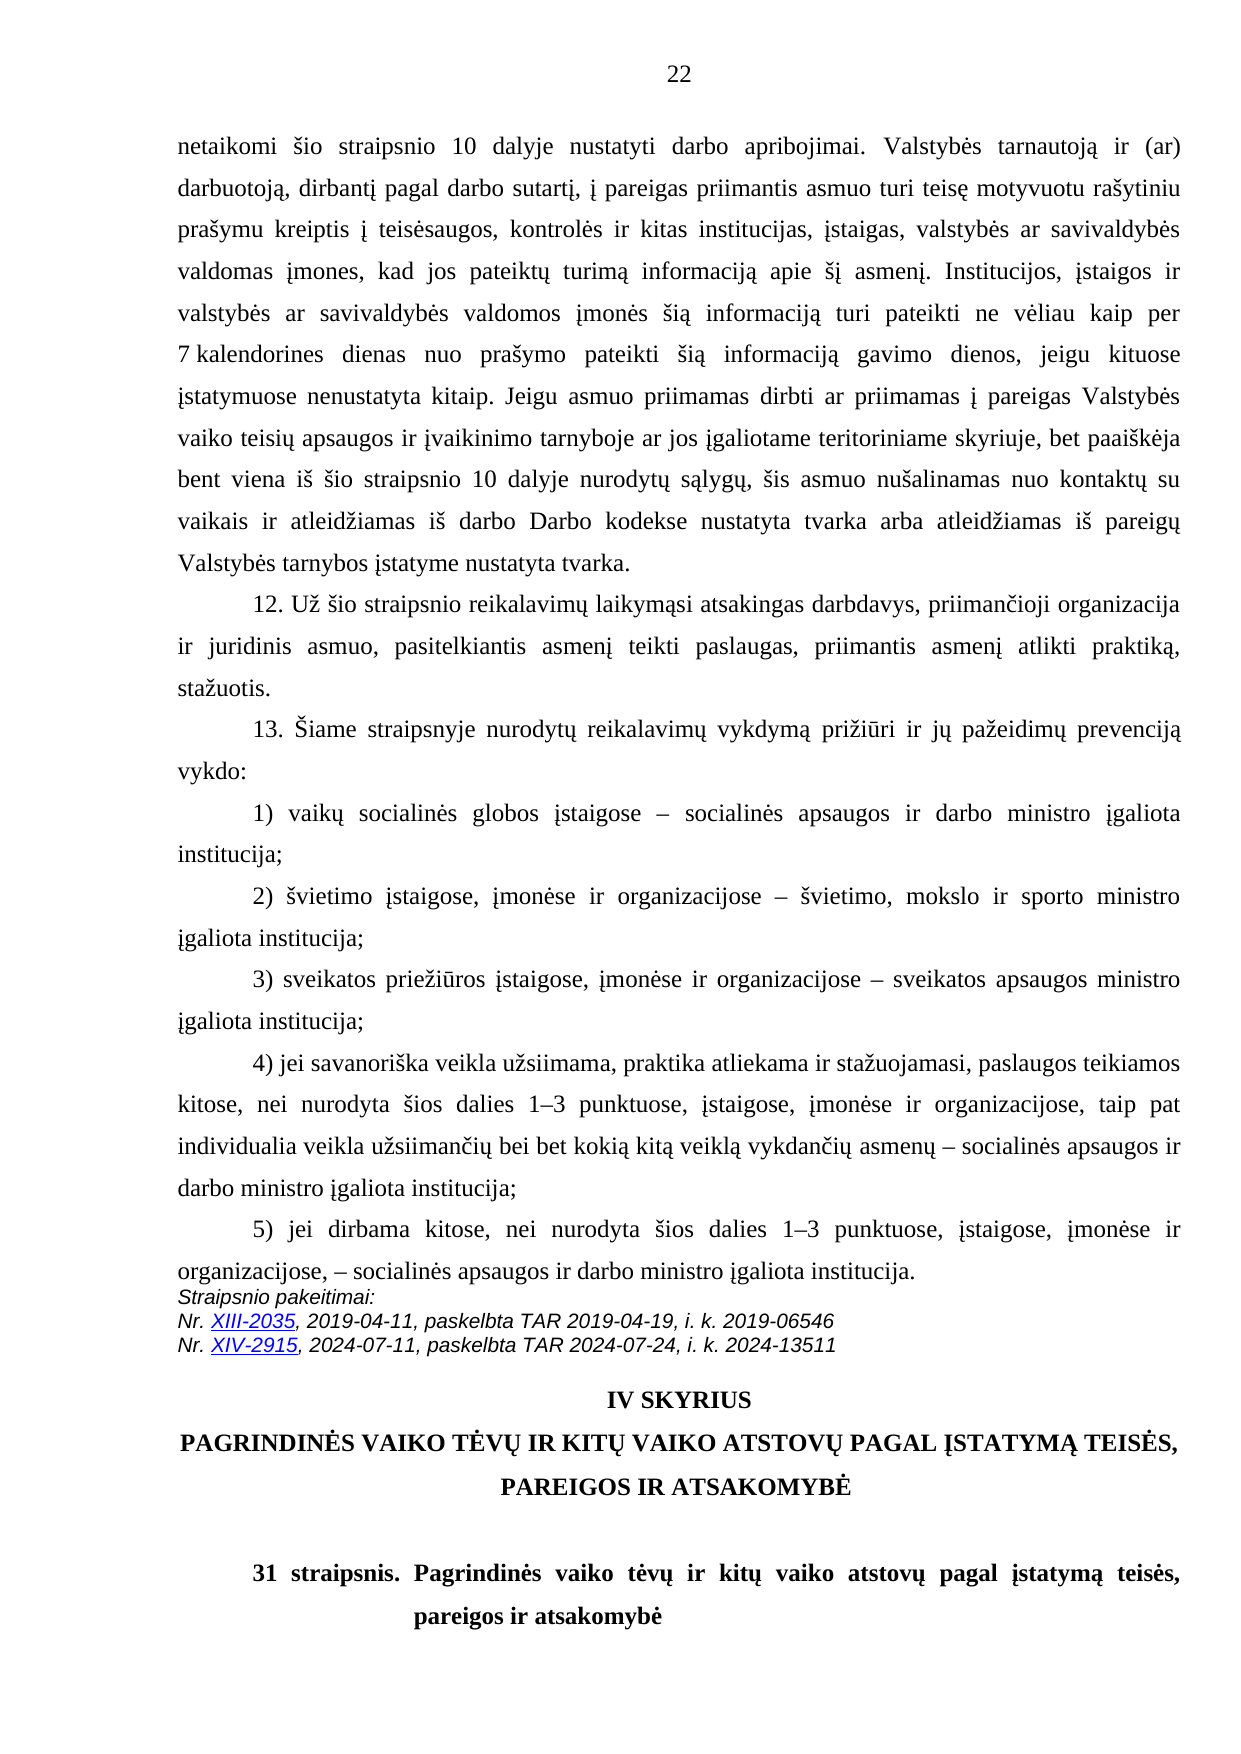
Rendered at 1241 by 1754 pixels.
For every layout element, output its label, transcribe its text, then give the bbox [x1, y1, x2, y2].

text Straipsnio pakeitimai: [177, 1285, 1181, 1309]
text 13. Šiame straipsnyje nurodytų reikalavimų vykdymą prižiūri ir jų pažeidimų prevenciją vykdo: [177, 701, 1181, 785]
text 12. Už šio straipsnio reikalavimų laikymąsi atsakingas darbdavys, priimančioji organizacija ir juridinis asmuo, pasitelkiantis asmenį teikti paslaugas, priimantis asmenį atlikti praktiką, stažuotis. [177, 576, 1181, 701]
text 5) jei dirbama kitose, nei nurodyta šios dalies 1–3 punktuose, įstaigose, įmonėse ir organizacijose, – socialinės apsaugos ir darbo ministro įgaliota institucija. [177, 1201, 1181, 1285]
text Nr. XIII-2035, 2019-04-11, paskelbta TAR 2019-04-19, i. k. 2019-06546 [177, 1309, 1181, 1333]
text 3) sveikatos priežiūros įstaigose, įmonėse ir organizacijose – sveikatos apsaugos ministro įgaliota institucija; [177, 951, 1181, 1035]
text IV SKYRIUS [177, 1385, 1181, 1414]
text Nr. XIV-2915, 2024-07-11, paskelbta TAR 2024-07-24, i. k. 2024-13511 [177, 1333, 1181, 1357]
text 1) vaikų socialinės globos įstaigose – socialinės apsaugos ir darbo ministro įgaliota institucija; [177, 785, 1181, 868]
text netaikomi šio straipsnio 10 dalyje nustatyti darbo apribojimai. Valstybės tarnautoją ir (ar) darbuotoją, dirbantį pagal darbo sutartį, į pareigas priimantis asmuo turi teisę motyvuotu rašytiniu prašymu kreiptis į teisėsaugos, kontrolės ir kitas institucijas, įstaigas, valstybės ar savivaldybės valdomas įmones, kad jos pateiktų turimą informaciją apie šį asmenį. Institucijos, įstaigos ir valstybės ar savivaldybės valdomos įmonės šią informaciją turi pateikti ne vėliau kaip per 7 kalendorines dienas nuo prašymo pateikti šią informaciją gavimo dienos, jeigu kituose įstatymuose nenustatyta kitaip. Jeigu asmuo priimamas dirbti ar priimamas į pareigas Valstybės vaiko teisių apsaugos ir įvaikinimo tarnyboje ar jos įgaliotame teritoriniame skyriuje, bet paaiškėja bent viena iš šio straipsnio 10 dalyje nurodytų sąlygų, šis asmuo nušalinamas nuo kontaktų su vaikais ir atleidžiamas iš darbo Darbo kodekse nustatyta tvarka arba atleidžiamas iš pareigų Valstybės tarnybos įstatyme nustatyta tvarka. [177, 118, 1181, 576]
text 31 straipsnis. Pagrindinės vaiko tėvų ir kitų vaiko atstovų pagal įstatymą teisės, pareigos ir atsakomybė [252, 1558, 1181, 1630]
text PAGRINDINĖS VAIKO TĖVŲ IR KITŲ VAIKO ATSTOVŲ PAGAL ĮSTATYMĄ TEISĖS, PAREIGOS IR ATSAKOMYBĖ [177, 1428, 1181, 1500]
text 4) jei savanoriška veikla užsiimama, praktika atliekama ir stažuojamasi, paslaugos teikiamos kitose, nei nurodyta šios dalies 1–3 punktuose, įstaigose, įmonėse ir organizacijose, taip pat individualia veikla užsiimančių bei bet kokią kitą veiklą vykdančių asmenų – socialinės apsaugos ir darbo ministro įgaliota institucija; [177, 1035, 1181, 1201]
text 2) švietimo įstaigose, įmonėse ir organizacijose – švietimo, mokslo ir sporto ministro įgaliota institucija; [177, 868, 1181, 951]
